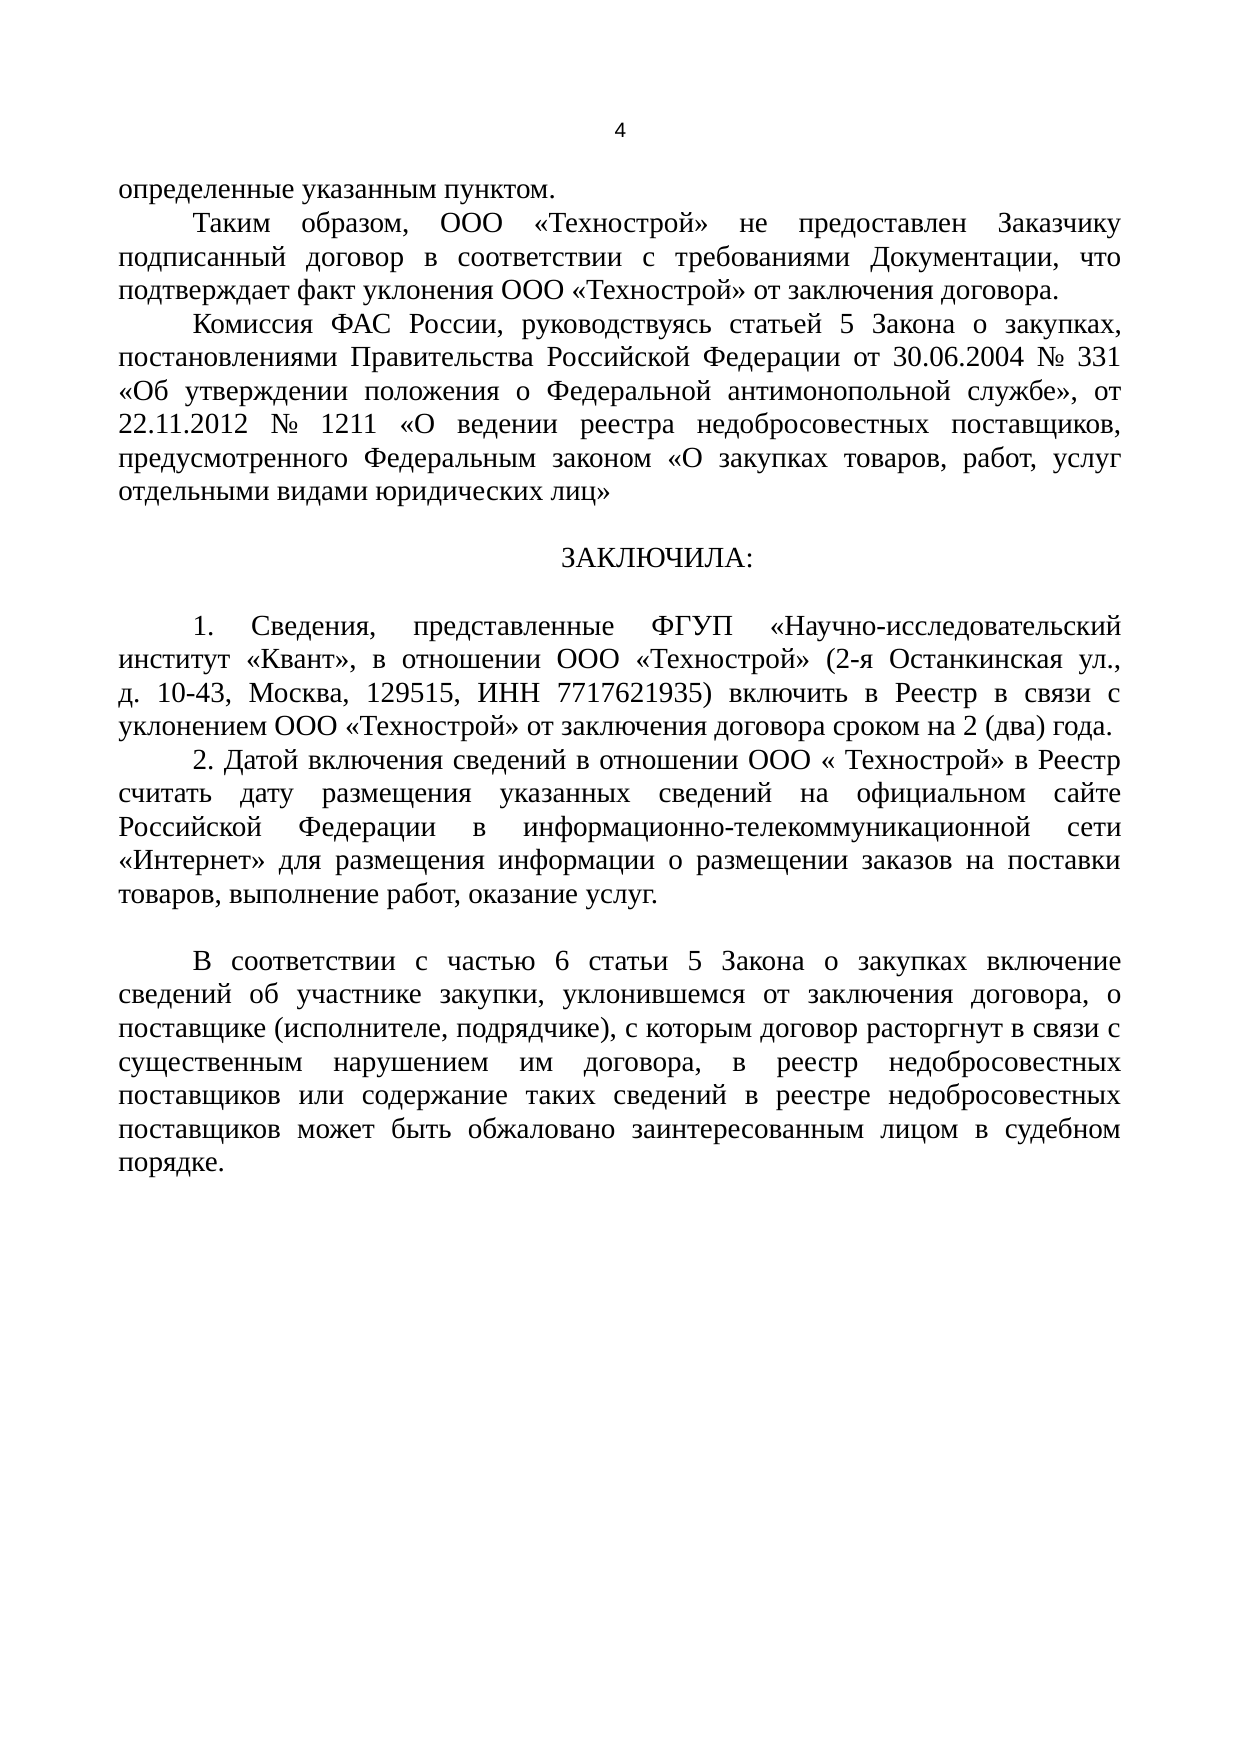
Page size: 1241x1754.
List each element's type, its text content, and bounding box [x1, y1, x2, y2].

text 1. Сведения, представленные ФГУП «Научно-исследовательский институт «Квант», в отношении ООО «Технострой» (2-я Останкинская ул., д. 10-43, Москва, 129515, ИНН 7717621935) включить в Реестр в связи с уклонением ООО «Технострой» от заключения договора сроком на 2 (два) года. [118, 608, 1122, 742]
text В соответствии с частью 6 статьи 5 Закона о закупках включение сведений об участнике закупки, уклонившемся от заключения договора, о поставщике (исполнителе, подрядчике), с которым договор расторгнут в связи с существенным нарушением им договора, в реестр недобросовестных поставщиков или содержание таких сведений в реестре недобросовестных поставщиков может быть обжаловано заинтересованным лицом в судебном порядке. [118, 943, 1122, 1178]
text Таким образом, ООО «Технострой» не предоставлен Заказчику подписанный договор в соответствии с требованиями Документации, что подтверждает факт уклонения ООО «Технострой» от заключения договора. [118, 205, 1122, 306]
text 2. Датой включения сведений в отношении ООО « Технострой» в Реестр считать дату размещения указанных сведений на официальном сайте Российской Федерации в информационно-телекоммуникационной сети «Интернет» для размещения информации о размещении заказов на поставки товаров, выполнение работ, оказание услуг. [118, 742, 1122, 909]
text определенные указанным пунктом. [118, 172, 1122, 205]
text Комиссия ФАС России, руководствуясь статьей 5 Закона о закупках, постановлениями Правительства Российской Федерации от 30.06.2004 № 331 «Об утверждении положения о Федеральной антимонопольной службе», от 22.11.2012 № 1211 «О ведении реестра недобросовестных поставщиков, предусмотренного Федеральным законом «О закупках товаров, работ, услуг отдельными видами юридических лиц» [118, 306, 1122, 507]
text ЗАКЛЮЧИЛА: [118, 541, 1122, 574]
